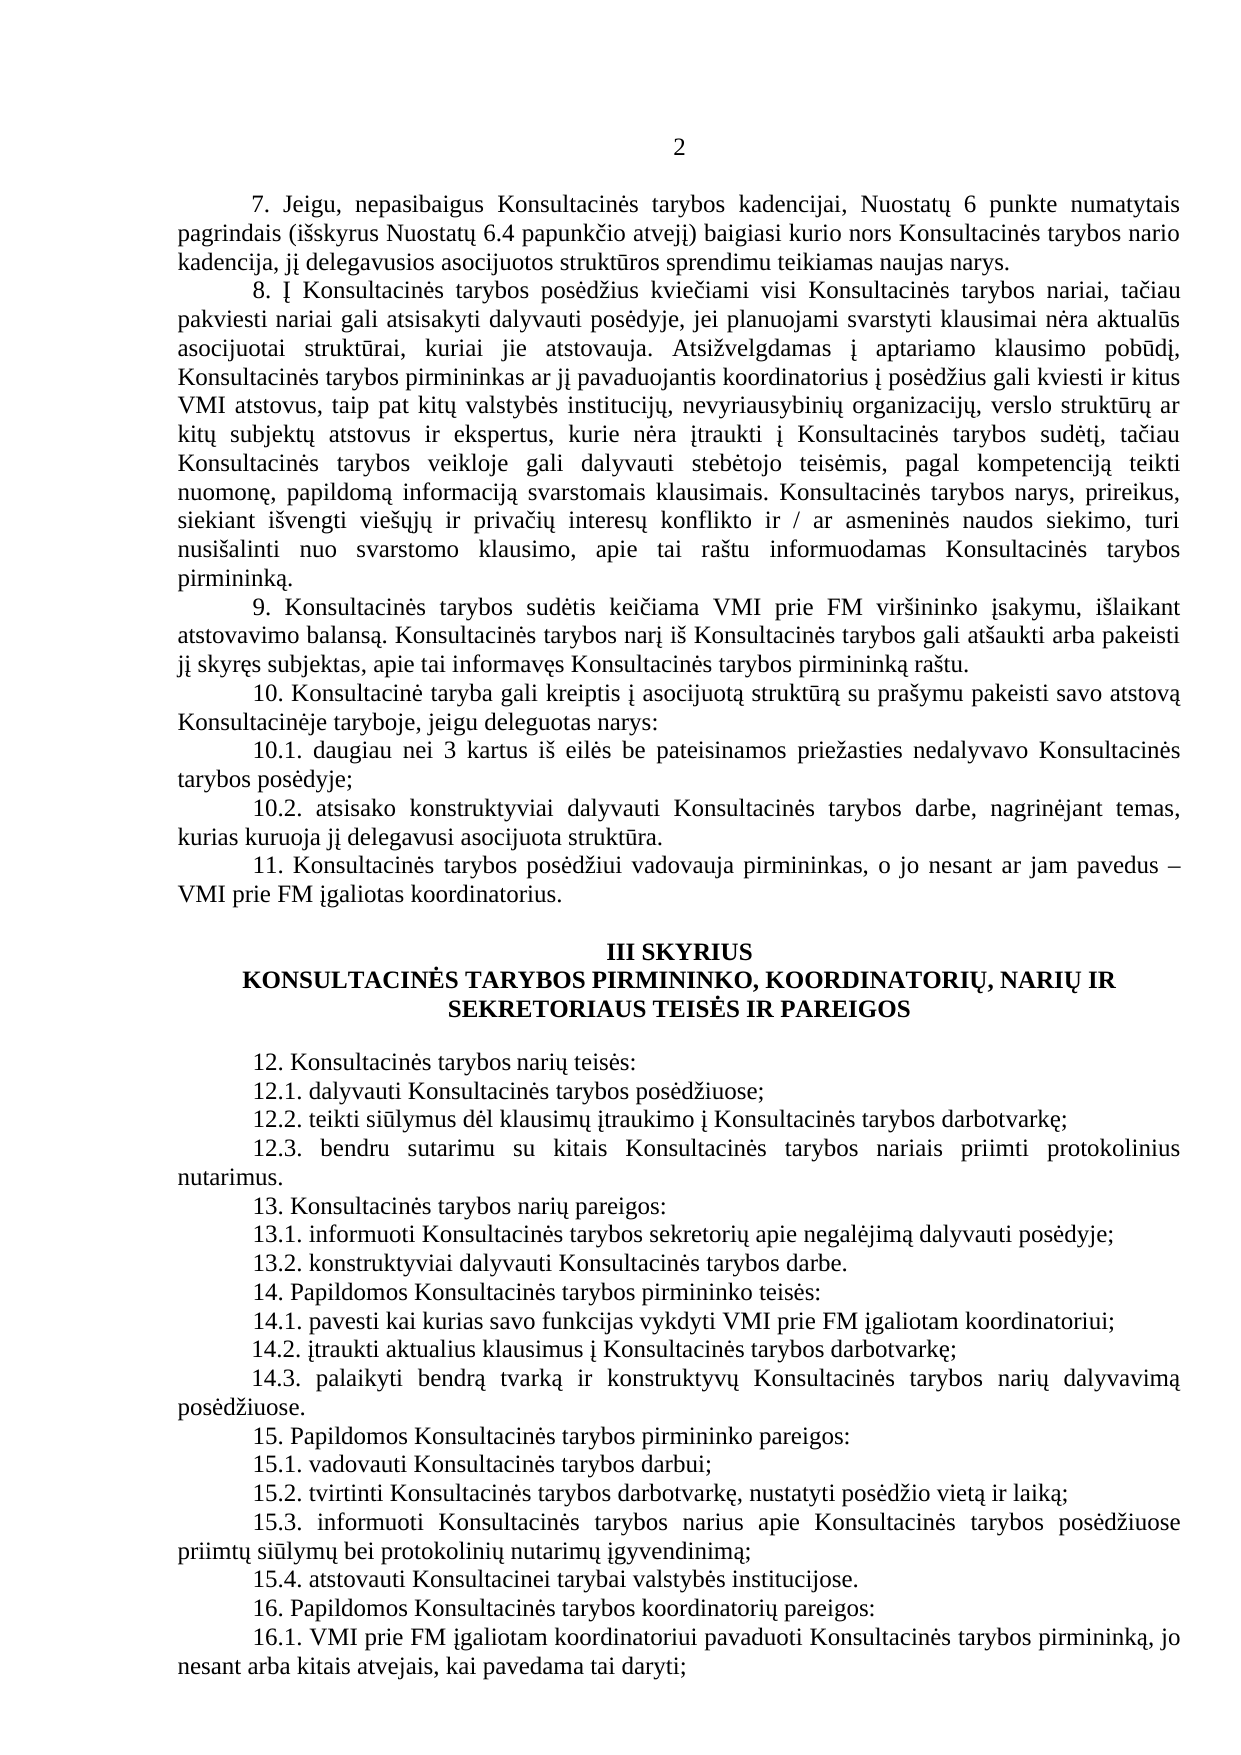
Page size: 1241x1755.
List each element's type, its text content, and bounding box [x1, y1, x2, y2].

text 14. Papildomos Konsultacinės tarybos pirmininko teisės: [177, 1277, 1181, 1306]
text 14.1. pavesti kai kurias savo funkcijas vykdyti VMI prie FM įgaliotam koordinatoriui; [177, 1306, 1181, 1334]
text 10.2. atsisako konstruktyviai dalyvauti Konsultacinės tarybos darbe, nagrinėjant temas, kurias kuruoja jį delegavusi asocijuota struktūra. [177, 793, 1181, 850]
text 13.2. konstruktyviai dalyvauti Konsultacinės tarybos darbe. [177, 1248, 1181, 1277]
text 12.2. teikti siūlymus dėl klausimų įtraukimo į Konsultacinės tarybos darbotvarkę; [177, 1104, 1181, 1133]
text 16. Papildomos Konsultacinės tarybos koordinatorių pareigos: [177, 1593, 1181, 1622]
text 13. Konsultacinės tarybos narių pareigos: [177, 1191, 1181, 1219]
text 15. Papildomos Konsultacinės tarybos pirmininko pareigos: [177, 1421, 1181, 1449]
text 7. Jeigu, nepasibaigus Konsultacinės tarybos kadencijai, Nuostatų 6 punkte numatytais pagrindais (išskyrus Nuostatų 6.4 papunkčio atvejį) baigiasi kurio nors Konsultacinės tarybos nario kadencija, jį delegavusios asocijuotos struktūros sprendimu teikiamas naujas narys. [177, 189, 1181, 275]
text 15.1. vadovauti Konsultacinės tarybos darbui; [177, 1449, 1181, 1478]
text 10. Konsultacinė taryba gali kreiptis į asocijuotą struktūrą su prašymu pakeisti savo atstovą Konsultacinėje taryboje, jeigu deleguotas narys: [177, 678, 1181, 735]
text 9. Konsultacinės tarybos sudėtis keičiama VMI prie FM viršininko įsakymu, išlaikant atstovavimo balansą. Konsultacinės tarybos narį iš Konsultacinės tarybos gali atšaukti arba pakeisti jį skyręs subjektas, apie tai informavęs Konsultacinės tarybos pirmininką raštu. [177, 592, 1181, 678]
text 15.3. informuoti Konsultacinės tarybos narius apie Konsultacinės tarybos posėdžiuose priimtų siūlymų bei protokolinių nutarimų įgyvendinimą; [177, 1507, 1181, 1564]
text 14.3. palaikyti bendrą tvarką ir konstruktyvų Konsultacinės tarybos narių dalyvavimą posėdžiuose. [177, 1363, 1181, 1421]
text 11. Konsultacinės tarybos posėdžiui vadovauja pirmininkas, o jo nesant ar jam pavedus –VMI prie FM įgaliotas koordinatorius. [177, 850, 1181, 908]
text III SKYRIUS [177, 937, 1181, 965]
text 15.4. atstovauti Konsultacinei tarybai valstybės institucijose. [177, 1564, 1181, 1593]
text 13.1. informuoti Konsultacinės tarybos sekretorių apie negalėjimą dalyvauti posėdyje; [177, 1219, 1181, 1248]
text KONSULTACINĖS TARYBOS PIRMININKO, KOORDINATORIų, NARIŲ ir Sekretoriaus TEISĖS IR PAREIGOS [177, 965, 1181, 1023]
text 14.2. įtraukti aktualius klausimus į Konsultacinės tarybos darbotvarkę; [177, 1334, 1181, 1363]
text 15.2. tvirtinti Konsultacinės tarybos darbotvarkę, nustatyti posėdžio vietą ir laiką; [177, 1478, 1181, 1507]
text 12. Konsultacinės tarybos narių teisės: [177, 1047, 1181, 1076]
text 10.1. daugiau nei 3 kartus iš eilės be pateisinamos priežasties nedalyvavo Konsultacinės tarybos posėdyje; [177, 735, 1181, 793]
text 12.3. bendru sutarimu su kitais Konsultacinės tarybos nariais priimti protokolinius nutarimus. [177, 1133, 1181, 1191]
text 16.1. VMI prie FM įgaliotam koordinatoriui pavaduoti Konsultacinės tarybos pirmininką, jo nesant arba kitais atvejais, kai pavedama tai daryti; [177, 1622, 1181, 1679]
text 12.1. dalyvauti Konsultacinės tarybos posėdžiuose; [177, 1076, 1181, 1104]
text 8. Į Konsultacinės tarybos posėdžius kviečiami visi Konsultacinės tarybos nariai, tačiau pakviesti nariai gali atsisakyti dalyvauti posėdyje, jei planuojami svarstyti klausimai nėra aktualūs asocijuotai struktūrai, kuriai jie atstovauja. Atsižvelgdamas į aptariamo klausimo pobūdį, Konsultacinės tarybos pirmininkas ar jį pavaduojantis koordinatorius į posėdžius gali kviesti ir kitus VMI atstovus, taip pat kitų valstybės institucijų, nevyriausybinių organizacijų, verslo struktūrų ar kitų subjektų atstovus ir ekspertus, kurie nėra įtraukti į Konsultacinės tarybos sudėtį, tačiau Konsultacinės tarybos veikloje gali dalyvauti stebėtojo teisėmis, pagal kompetenciją teikti nuomonę, papildomą informaciją svarstomais klausimais. Konsultacinės tarybos narys, prireikus, siekiant išvengti viešųjų ir privačių interesų konflikto ir / ar asmeninės naudos siekimo, turi nusišalinti nuo svarstomo klausimo, apie tai raštu informuodamas Konsultacinės tarybos pirmininką. [177, 275, 1181, 592]
